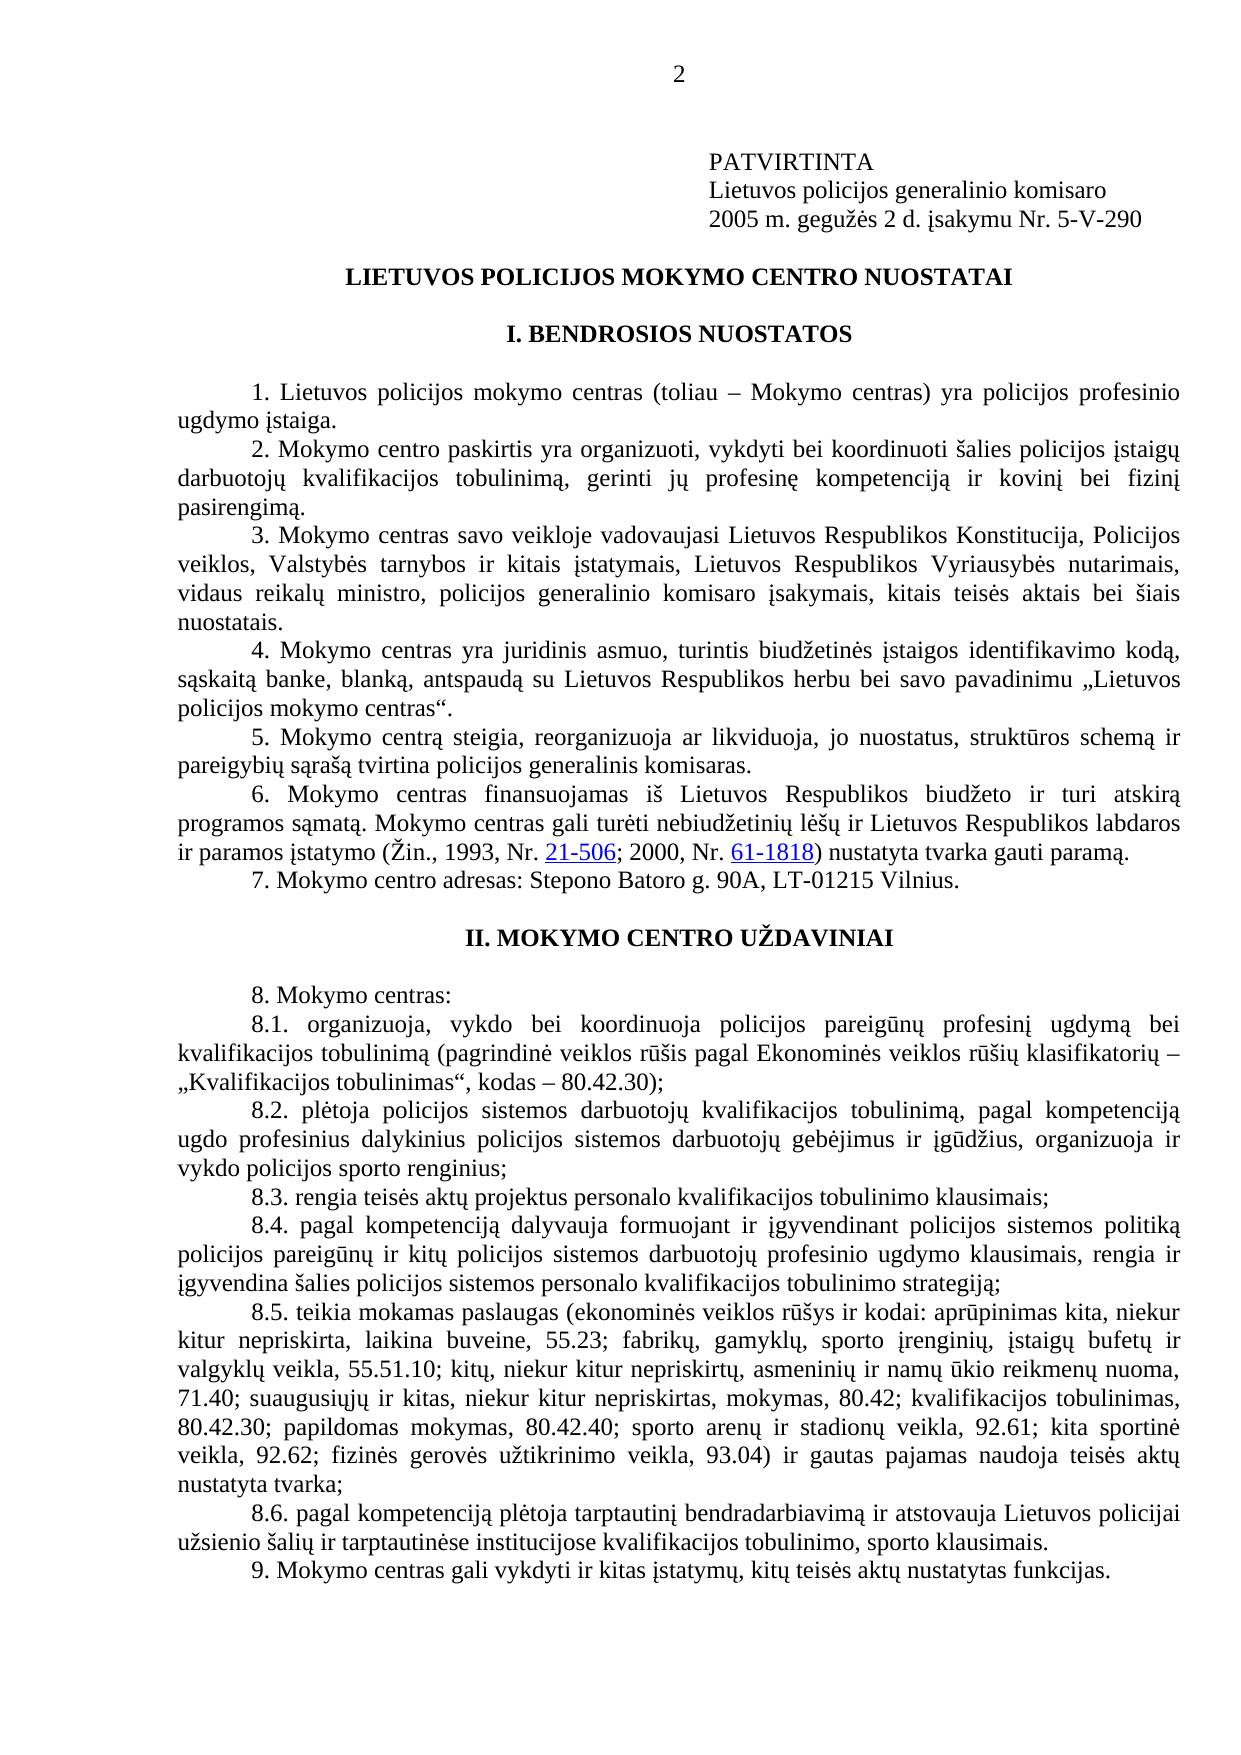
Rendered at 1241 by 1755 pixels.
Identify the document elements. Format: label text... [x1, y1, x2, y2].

text 9. Mokymo centras gali vykdyti ir kitas įstatymų, kitų teisės aktų nustatytas funkcijas. [177, 1556, 1181, 1584]
text 5. Mokymo centrą steigia, reorganizuoja ar likviduoja, jo nuostatus, struktūros schemą ir pareigybių sąrašą tvirtina policijos generalinis komisaras. [177, 722, 1181, 779]
text 8. Mokymo centras: [177, 981, 1181, 1009]
text 8.6. pagal kompetenciją plėtoja tarptautinį bendradarbiavimą ir atstovauja Lietuvos policijai užsienio šalių ir tarptautinėse institucijose kvalifikacijos tobulinimo, sporto klausimais. [177, 1498, 1181, 1556]
text 8.3. rengia teisės aktų projektus personalo kvalifikacijos tobulinimo klausimais; [177, 1182, 1181, 1211]
text 3. Mokymo centras savo veikloje vadovaujasi Lietuvos Respublikos Konstitucija, Policijos veiklos, Valstybės tarnybos ir kitais įstatymais, Lietuvos Respublikos Vyriausybės nutarimais, vidaus reikalų ministro, policijos generalinio komisaro įsakymais, kitais teisės aktais bei šiais nuostatais. [177, 521, 1181, 636]
text 2005 m. gegužės 2 d. įsakymu Nr. 5-V-290 [177, 204, 1181, 233]
text 8.1. organizuoja, vykdo bei koordinuoja policijos pareigūnų profesinį ugdymą bei kvalifikacijos tobulinimą (pagrindinė veiklos rūšis pagal Ekonominės veiklos rūšių klasifikatorių – „Kvalifikacijos tobulinimas“, kodas – 80.42.30); [177, 1009, 1181, 1096]
text II. MOKYMO CENTRO UŽDAVINIAI [177, 923, 1181, 952]
text 6. Mokymo centras finansuojamas iš Lietuvos Respublikos biudžeto ir turi atskirą programos sąmatą. Mokymo centras gali turėti nebiudžetinių lėšų ir Lietuvos Respublikos labdaros ir paramos įstatymo (Žin., 1993, Nr. 21-506; 2000, Nr. 61-1818) nustatyta tvarka gauti paramą. [177, 779, 1181, 866]
text 8.4. pagal kompetenciją dalyvauja formuojant ir įgyvendinant policijos sistemos politiką policijos pareigūnų ir kitų policijos sistemos darbuotojų profesinio ugdymo klausimais, rengia ir įgyvendina šalies policijos sistemos personalo kvalifikacijos tobulinimo strategiją; [177, 1211, 1181, 1297]
text PATVIRTINTA [177, 147, 1181, 176]
text 8.5. teikia mokamas paslaugas (ekonominės veiklos rūšys ir kodai: aprūpinimas kita, niekur kitur nepriskirta, laikina buveine, 55.23; fabrikų, gamyklų, sporto įrenginių, įstaigų bufetų ir valgyklų veikla, 55.51.10; kitų, niekur kitur nepriskirtų, asmeninių ir namų ūkio reikmenų nuoma, 71.40; suaugusiųjų ir kitas, niekur kitur nepriskirtas, mokymas, 80.42; kvalifikacijos tobulinimas, 80.42.30; papildomas mokymas, 80.42.40; sporto arenų ir stadionų veikla, 92.61; kita sportinė veikla, 92.62; fizinės gerovės užtikrinimo veikla, 93.04) ir gautas pajamas naudoja teisės aktų nustatyta tvarka; [177, 1297, 1181, 1498]
text 1. Lietuvos policijos mokymo centras (toliau – Mokymo centras) yra policijos profesinio ugdymo įstaiga. [177, 377, 1181, 434]
text I. BENDROSIOS NUOSTATOS [177, 319, 1181, 348]
text 8.2. plėtoja policijos sistemos darbuotojų kvalifikacijos tobulinimą, pagal kompetenciją ugdo profesinius dalykinius policijos sistemos darbuotojų gebėjimus ir įgūdžius, organizuoja ir vykdo policijos sporto renginius; [177, 1096, 1181, 1182]
text Lietuvos policijos generalinio komisaro [177, 176, 1181, 204]
text 2. Mokymo centro paskirtis yra organizuoti, vykdyti bei koordinuoti šalies policijos įstaigų darbuotojų kvalifikacijos tobulinimą, gerinti jų profesinę kompetenciją ir kovinį bei fizinį pasirengimą. [177, 434, 1181, 521]
text 7. Mokymo centro adresas: Stepono Batoro g. 90A, LT-01215 Vilnius. [177, 866, 1181, 894]
text 4. Mokymo centras yra juridinis asmuo, turintis biudžetinės įstaigos identifikavimo kodą, sąskaitą banke, blanką, antspaudą su Lietuvos Respublikos herbu bei savo pavadinimu „Lietuvos policijos mokymo centras“. [177, 636, 1181, 722]
text LIETUVOS POLICIJOS MOKYMO CENTRO NUOSTATAI [177, 262, 1181, 291]
